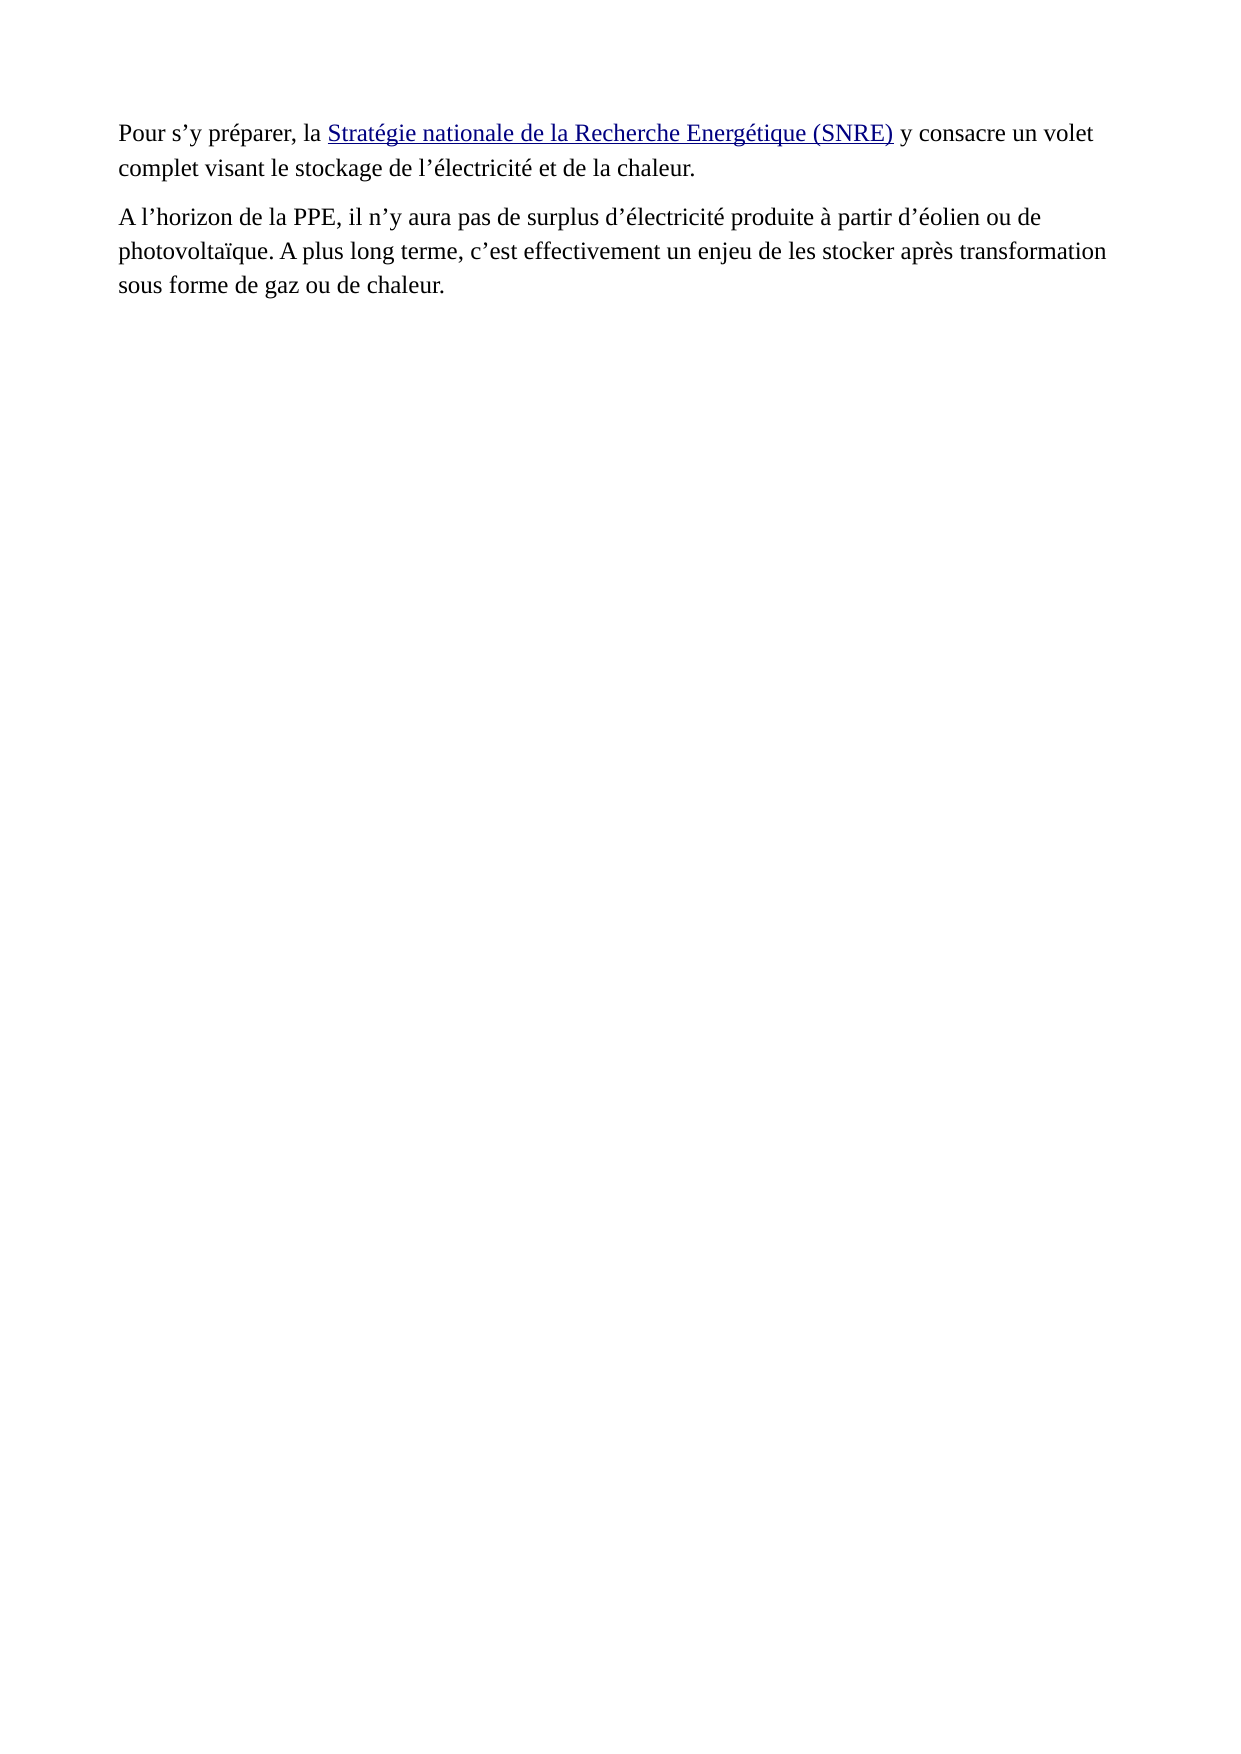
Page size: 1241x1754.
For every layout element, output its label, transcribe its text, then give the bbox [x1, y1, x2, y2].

text A l’horizon de la PPE, il n’y aura pas de surplus d’électricité produite à partir d’éolien ou de photovoltaïque. A plus long terme, c’est effectivement un enjeu de les stocker après transformation sous forme de gaz ou de chaleur. [118, 202, 1122, 299]
text Pour s’y préparer, la Stratégie nationale de la Recherche Energétique (SNRE) y consacre un volet complet visant le stockage de l’électricité et de la chaleur. [118, 118, 1122, 181]
